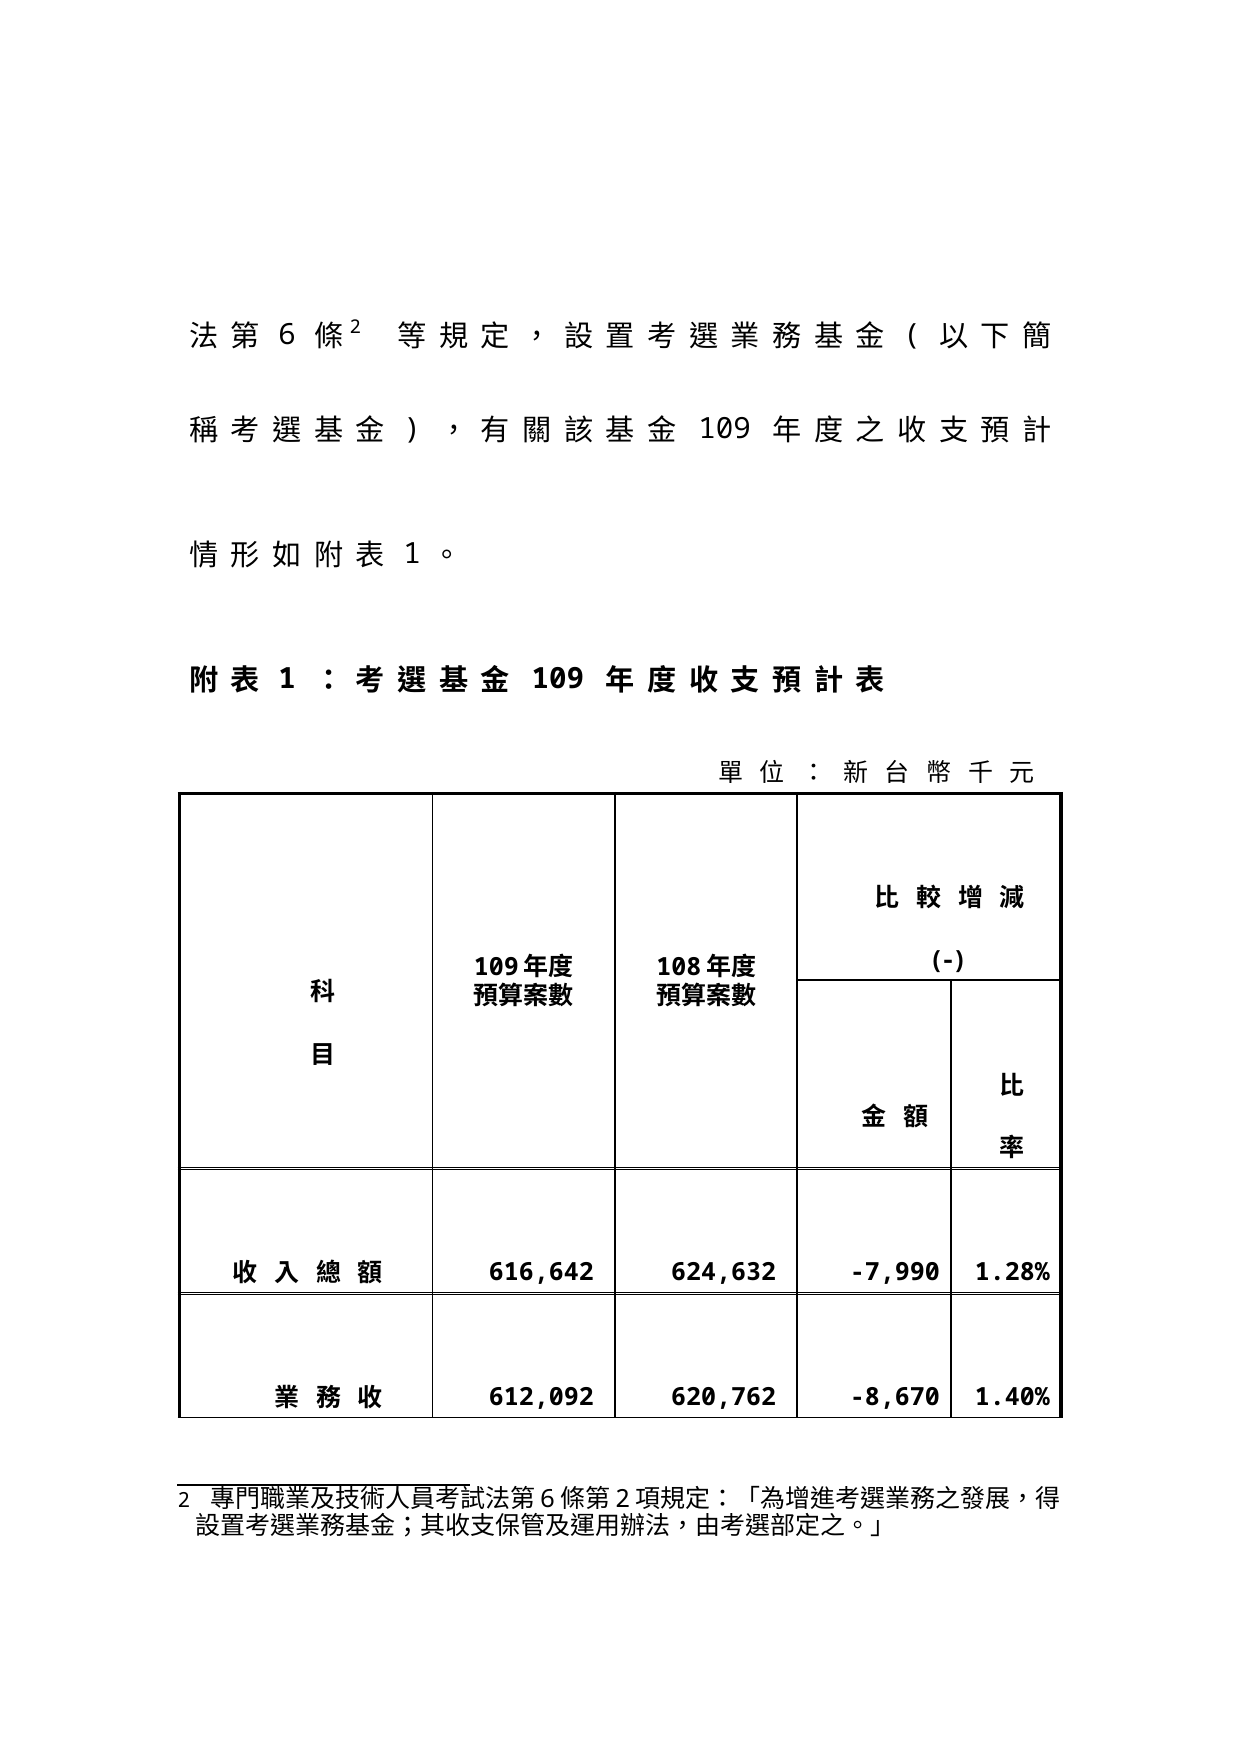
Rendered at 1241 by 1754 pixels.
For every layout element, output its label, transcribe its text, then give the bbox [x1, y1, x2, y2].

table_cell -7,990 [798, 1170, 950, 1292]
text 考選部依憲法第18條規定：「人民有應考試服公職之權」辦理各項考試，以維護人民基本考試權，並為避免公共資源浪費，促進國民財政負擔公平，其所需試務經費，依公務人員考試法、專門職業及技術人員考試法規定，由應考人繳交報名費挹注。98年度以前考選部辦理國家考試，係以收支併列方式編列於公務預算，自99年度起為發展國家考選業務，因應應考人數變動，提升試務品質、考試信度與效度，保障應考人權益，達成政府掄才之施政目標，爰依據預算法、公務人員考試法第18條、專門職業及技術人員考試法第6條等規定，設置考選業務基金(以下簡稱考選基金)，有關該基金109年度之收支預計情形如附表1。 [183, 229, 1058, 604]
table_cell 比率 [952, 981, 1059, 1167]
table_cell -8,670 [798, 1295, 950, 1417]
table_cell 金額 [798, 981, 950, 1167]
table_header 比較增減(-) [798, 795, 1059, 979]
table_cell 620,762 [616, 1295, 796, 1417]
table_cell 業務收 [181, 1295, 432, 1417]
table_cell 1.28% [952, 1170, 1059, 1292]
table_header 109年度 預算案數 [433, 795, 614, 1167]
table_header 108年度 預算案數 [616, 795, 796, 1167]
table_cell 612,092 [433, 1295, 614, 1417]
table_cell 624,632 [616, 1170, 796, 1292]
text 單位：新台幣千元 [183, 729, 1043, 792]
table_cell 616,642 [433, 1170, 614, 1292]
text 附表1：考選基金109年度收支預計表 [183, 604, 1058, 729]
table_cell 收入總額 [181, 1170, 432, 1292]
table_cell 1.40% [952, 1295, 1059, 1417]
text 專門職業及技術人員考試法第6條第2項規定：「為增進考選業務之發展，得設置考選業務基金；其收支保管及運用辦法，由考選部定之。」 [177, 1485, 1063, 1539]
table_header 科 目 [181, 795, 432, 1167]
